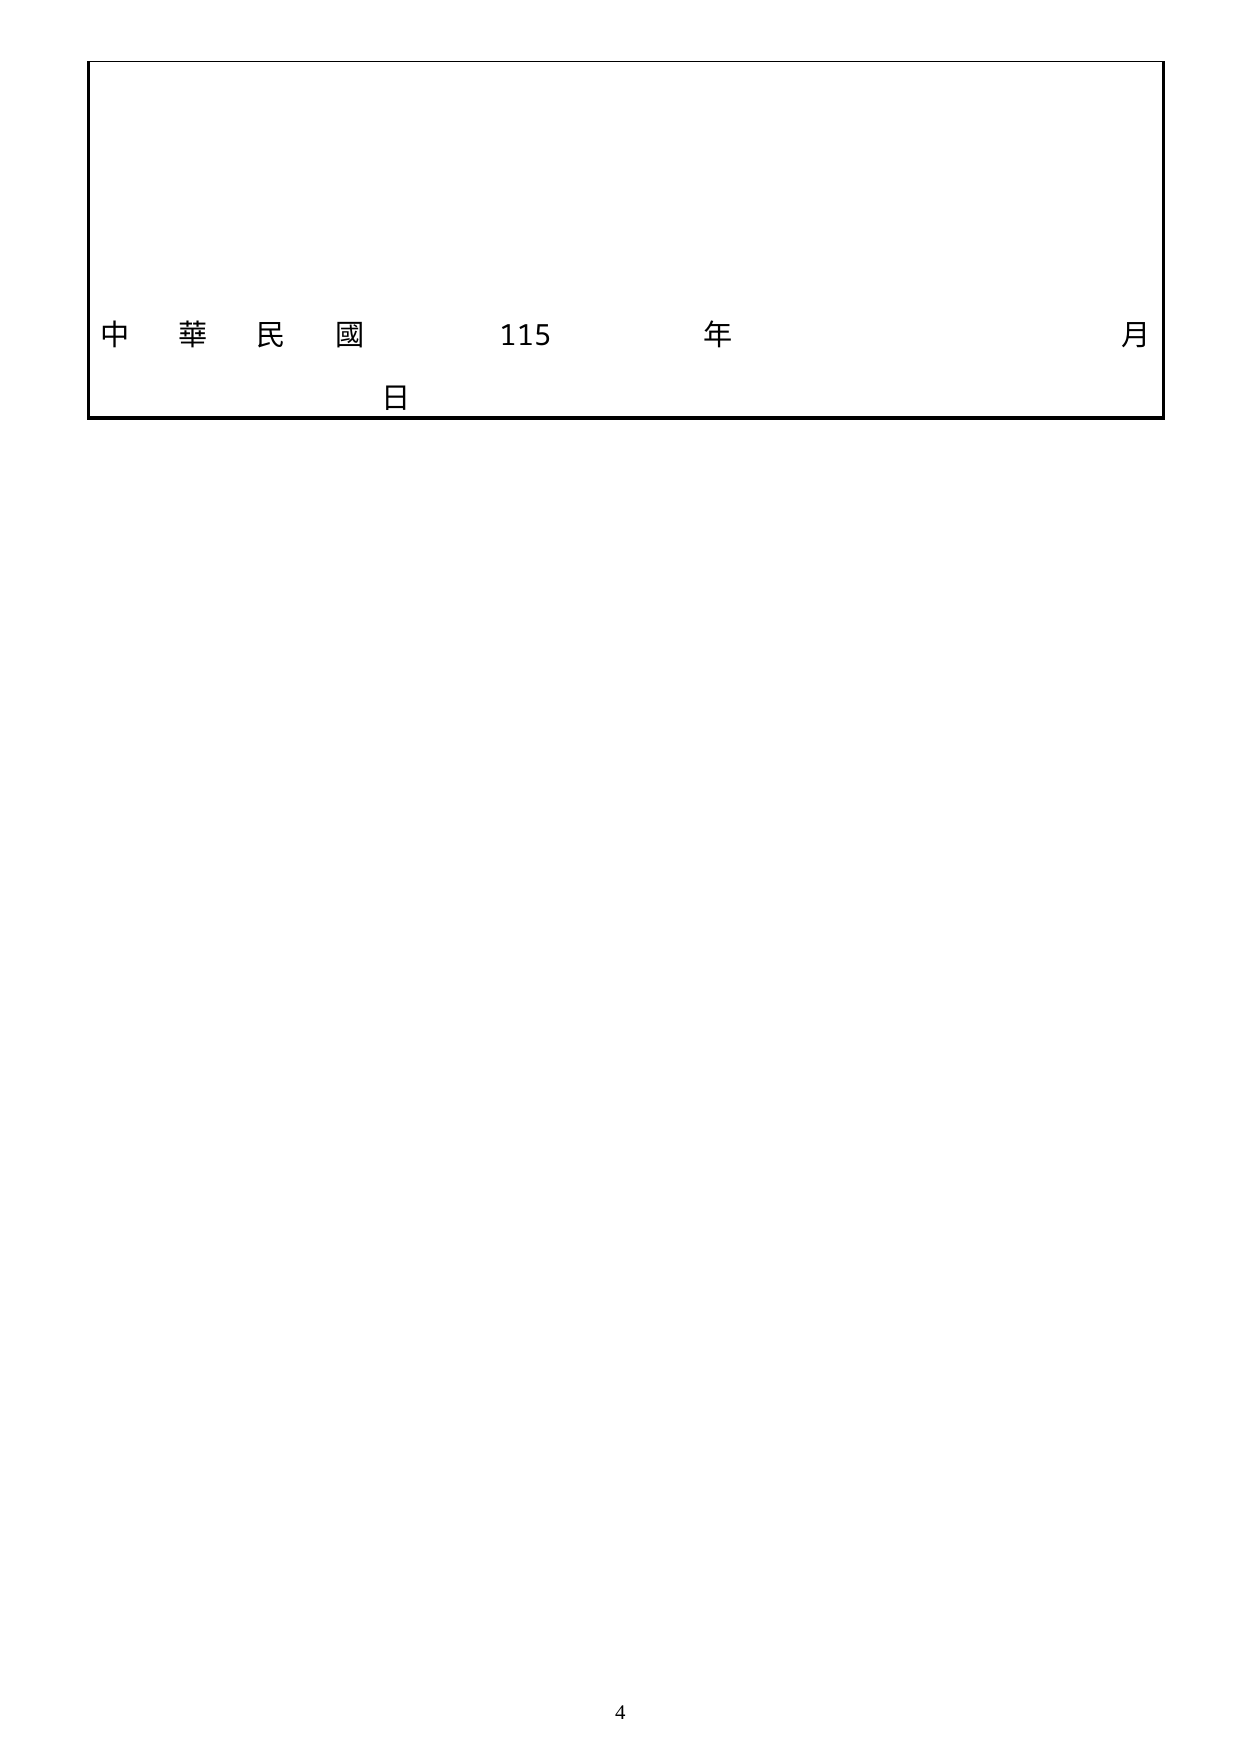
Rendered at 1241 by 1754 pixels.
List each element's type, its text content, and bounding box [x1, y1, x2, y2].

table_cell 中 華 民 國 115 年 月 日 [90, 62, 1162, 416]
